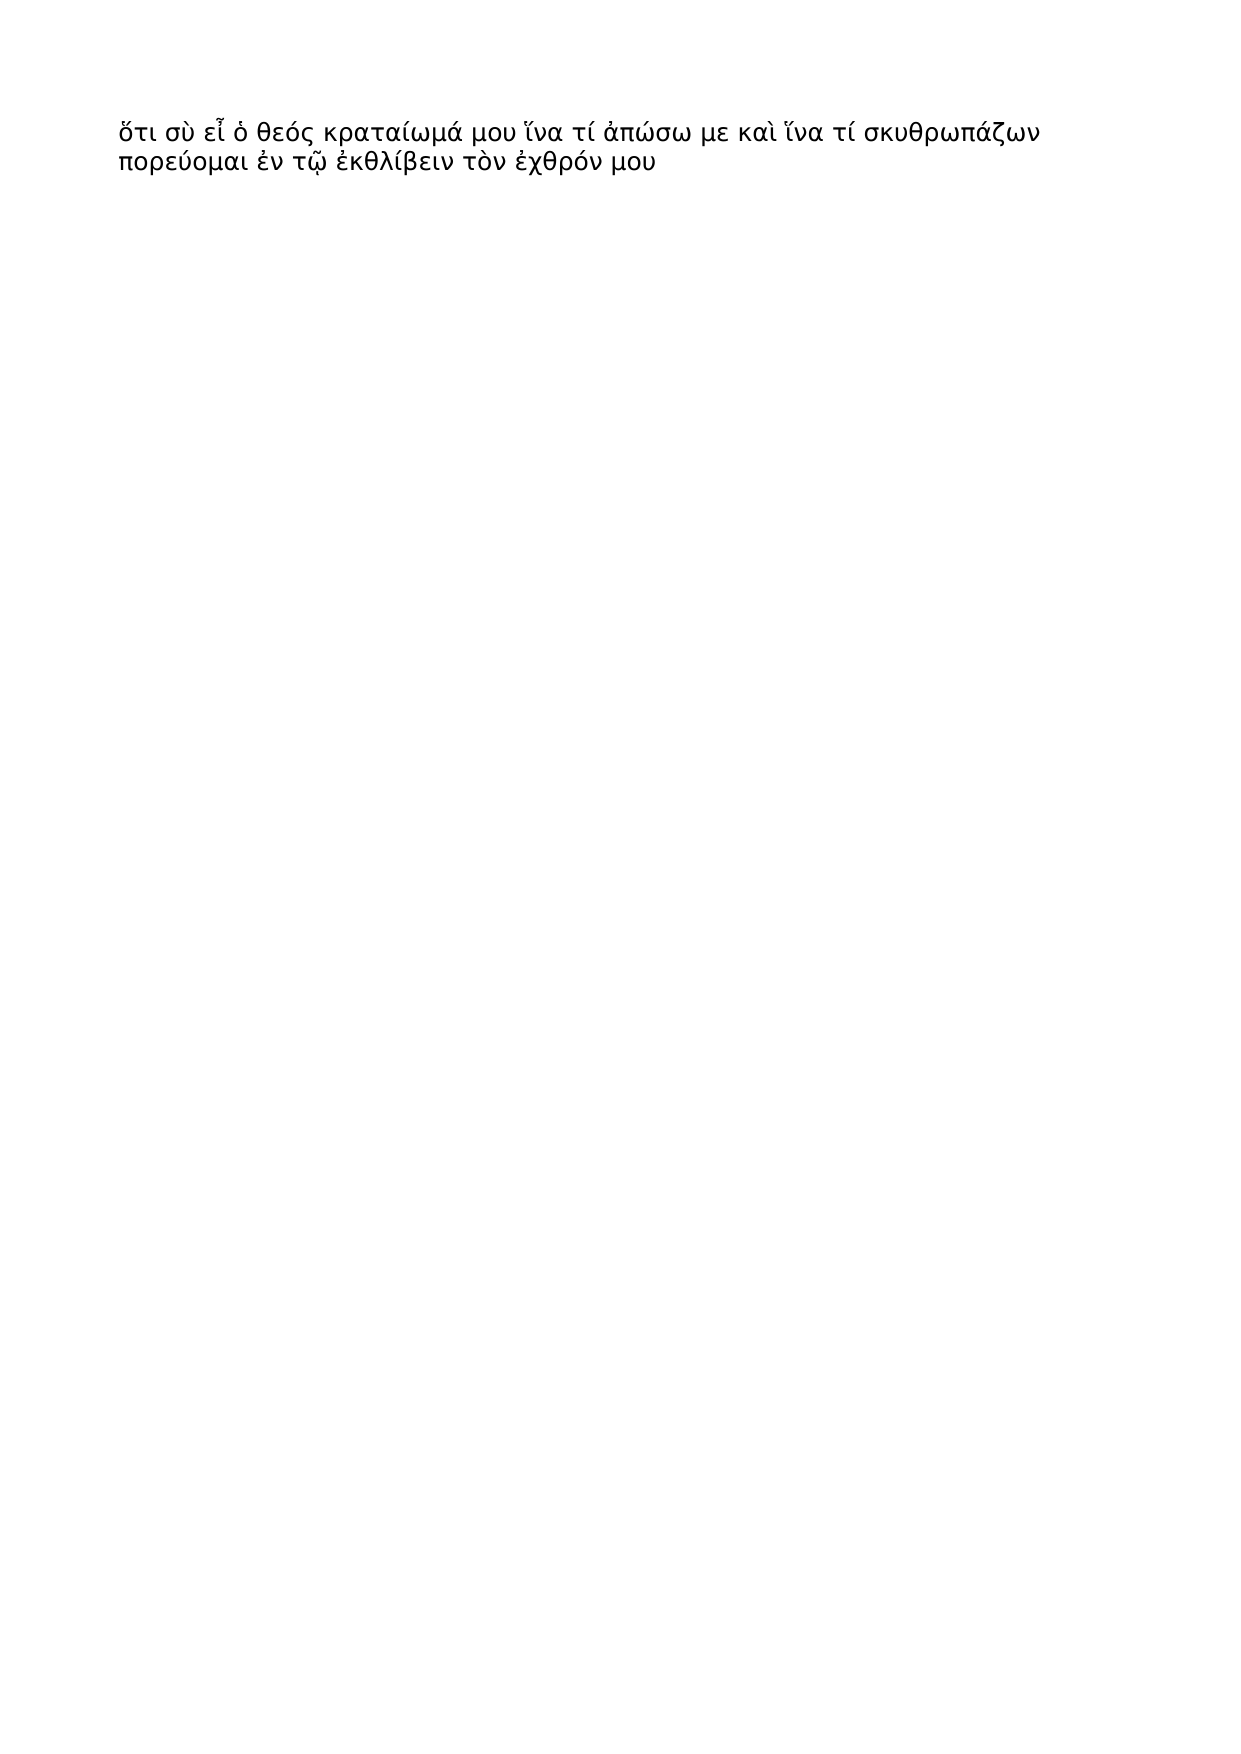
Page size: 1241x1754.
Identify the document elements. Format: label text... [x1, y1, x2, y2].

text ὅτι σὺ εἶ ὁ θεός κραταίωμά μου ἵνα τί ἀπώσω με καὶ ἵνα τί σκυθρωπάζων πορεύομαι ἐν τῷ ἐκθλίβειν τὸν ἐχθρόν μου [118, 118, 1122, 176]
